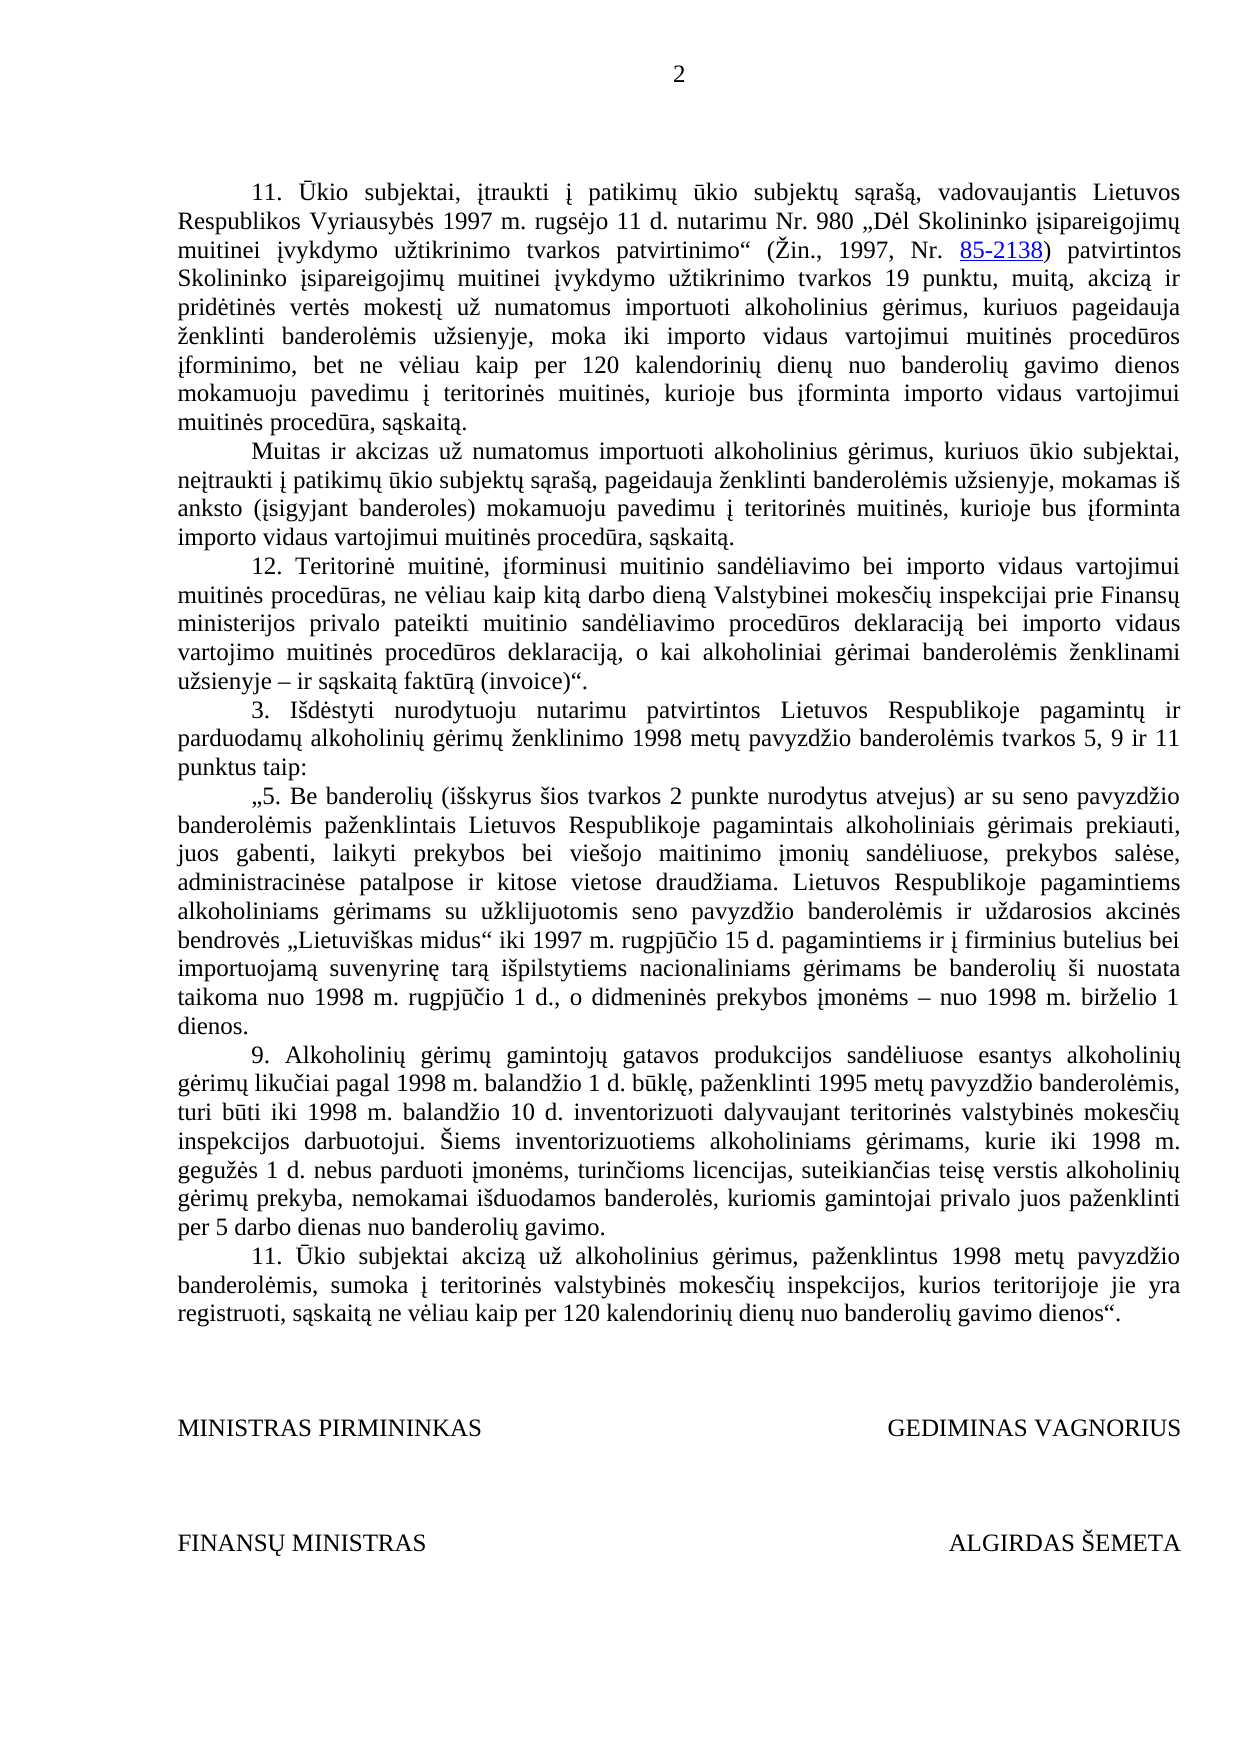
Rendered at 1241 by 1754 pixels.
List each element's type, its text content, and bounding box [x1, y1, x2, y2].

text „5. Be banderolių (išskyrus šios tvarkos 2 punkte nurodytus atvejus) ar su seno pavyzdžio banderolėmis paženklintais Lietuvos Respublikoje pagamintais alkoholiniais gėrimais prekiauti, juos gabenti, laikyti prekybos bei viešojo maitinimo įmonių sandėliuose, prekybos salėse, administracinėse patalpose ir kitose vietose draudžiama. Lietuvos Respublikoje pagamintiems alkoholiniams gėrimams su užklijuotomis seno pavyzdžio banderolėmis ir uždarosios akcinės bendrovės „Lietuviškas midus“ iki 1997 m. rugpjūčio 15 d. pagamintiems ir į firminius butelius bei importuojamą suvenyrinę tarą išpilstytiems nacionaliniams gėrimams be banderolių ši nuostata taikoma nuo 1998 m. rugpjūčio 1 d., o didmeninės prekybos įmonėms – nuo 1998 m. birželio 1 dienos. [177, 781, 1181, 1040]
text 12. Teritorinė muitinė, įforminusi muitinio sandėliavimo bei importo vidaus vartojimui muitinės procedūras, ne vėliau kaip kitą darbo dieną Valstybinei mokesčių inspekcijai prie Finansų ministerijos privalo pateikti muitinio sandėliavimo procedūros deklaraciją bei importo vidaus vartojimo muitinės procedūros deklaraciją, o kai alkoholiniai gėrimai banderolėmis ženklinami užsienyje – ir sąskaitą faktūrą (invoice)“. [177, 551, 1181, 695]
text 11. Ūkio subjektai, įtraukti į patikimų ūkio subjektų sąrašą, vadovaujantis Lietuvos Respublikos Vyriausybės 1997 m. rugsėjo 11 d. nutarimu Nr. 980 „Dėl Skolininko įsipareigojimų muitinei įvykdymo užtikrinimo tvarkos patvirtinimo“ (Žin., 1997, Nr. 85-2138) patvirtintos Skolininko įsipareigojimų muitinei įvykdymo užtikrinimo tvarkos 19 punktu, muitą, akcizą ir pridėtinės vertės mokestį už numatomus importuoti alkoholinius gėrimus, kuriuos pageidauja ženklinti banderolėmis užsienyje, moka iki importo vidaus vartojimui muitinės procedūros įforminimo, bet ne vėliau kaip per 120 kalendorinių dienų nuo banderolių gavimo dienos mokamuoju pavedimu į teritorinės muitinės, kurioje bus įforminta importo vidaus vartojimui muitinės procedūra, sąskaitą. [177, 177, 1181, 436]
text Finansų ministras Algirdas Šemeta [177, 1528, 1181, 1557]
text 3. Išdėstyti nurodytuoju nutarimu patvirtintos Lietuvos Respublikoje pagamintų ir parduodamų alkoholinių gėrimų ženklinimo 1998 metų pavyzdžio banderolėmis tvarkos 5, 9 ir 11 punktus taip: [177, 695, 1181, 781]
text Muitas ir akcizas už numatomus importuoti alkoholinius gėrimus, kuriuos ūkio subjektai, neįtraukti į patikimų ūkio subjektų sąrašą, pageidauja ženklinti banderolėmis užsienyje, mokamas iš anksto (įsigyjant banderoles) mokamuoju pavedimu į teritorinės muitinės, kurioje bus įforminta importo vidaus vartojimui muitinės procedūra, sąskaitą. [177, 436, 1181, 551]
text 9. Alkoholinių gėrimų gamintojų gatavos produkcijos sandėliuose esantys alkoholinių gėrimų likučiai pagal 1998 m. balandžio 1 d. būklę, paženklinti 1995 metų pavyzdžio banderolėmis, turi būti iki 1998 m. balandžio 10 d. inventorizuoti dalyvaujant teritorinės valstybinės mokesčių inspekcijos darbuotojui. Šiems inventorizuotiems alkoholiniams gėrimams, kurie iki 1998 m. gegužės 1 d. nebus parduoti įmonėms, turinčioms licencijas, suteikiančias teisę verstis alkoholinių gėrimų prekyba, nemokamai išduodamos banderolės, kuriomis gamintojai privalo juos paženklinti per 5 darbo dienas nuo banderolių gavimo. [177, 1040, 1181, 1241]
text Ministras Pirmininkas Gediminas Vagnorius [177, 1413, 1181, 1442]
text 11. Ūkio subjektai akcizą už alkoholinius gėrimus, paženklintus 1998 metų pavyzdžio banderolėmis, sumoka į teritorinės valstybinės mokesčių inspekcijos, kurios teritorijoje jie yra registruoti, sąskaitą ne vėliau kaip per 120 kalendorinių dienų nuo banderolių gavimo dienos“. [177, 1241, 1181, 1327]
